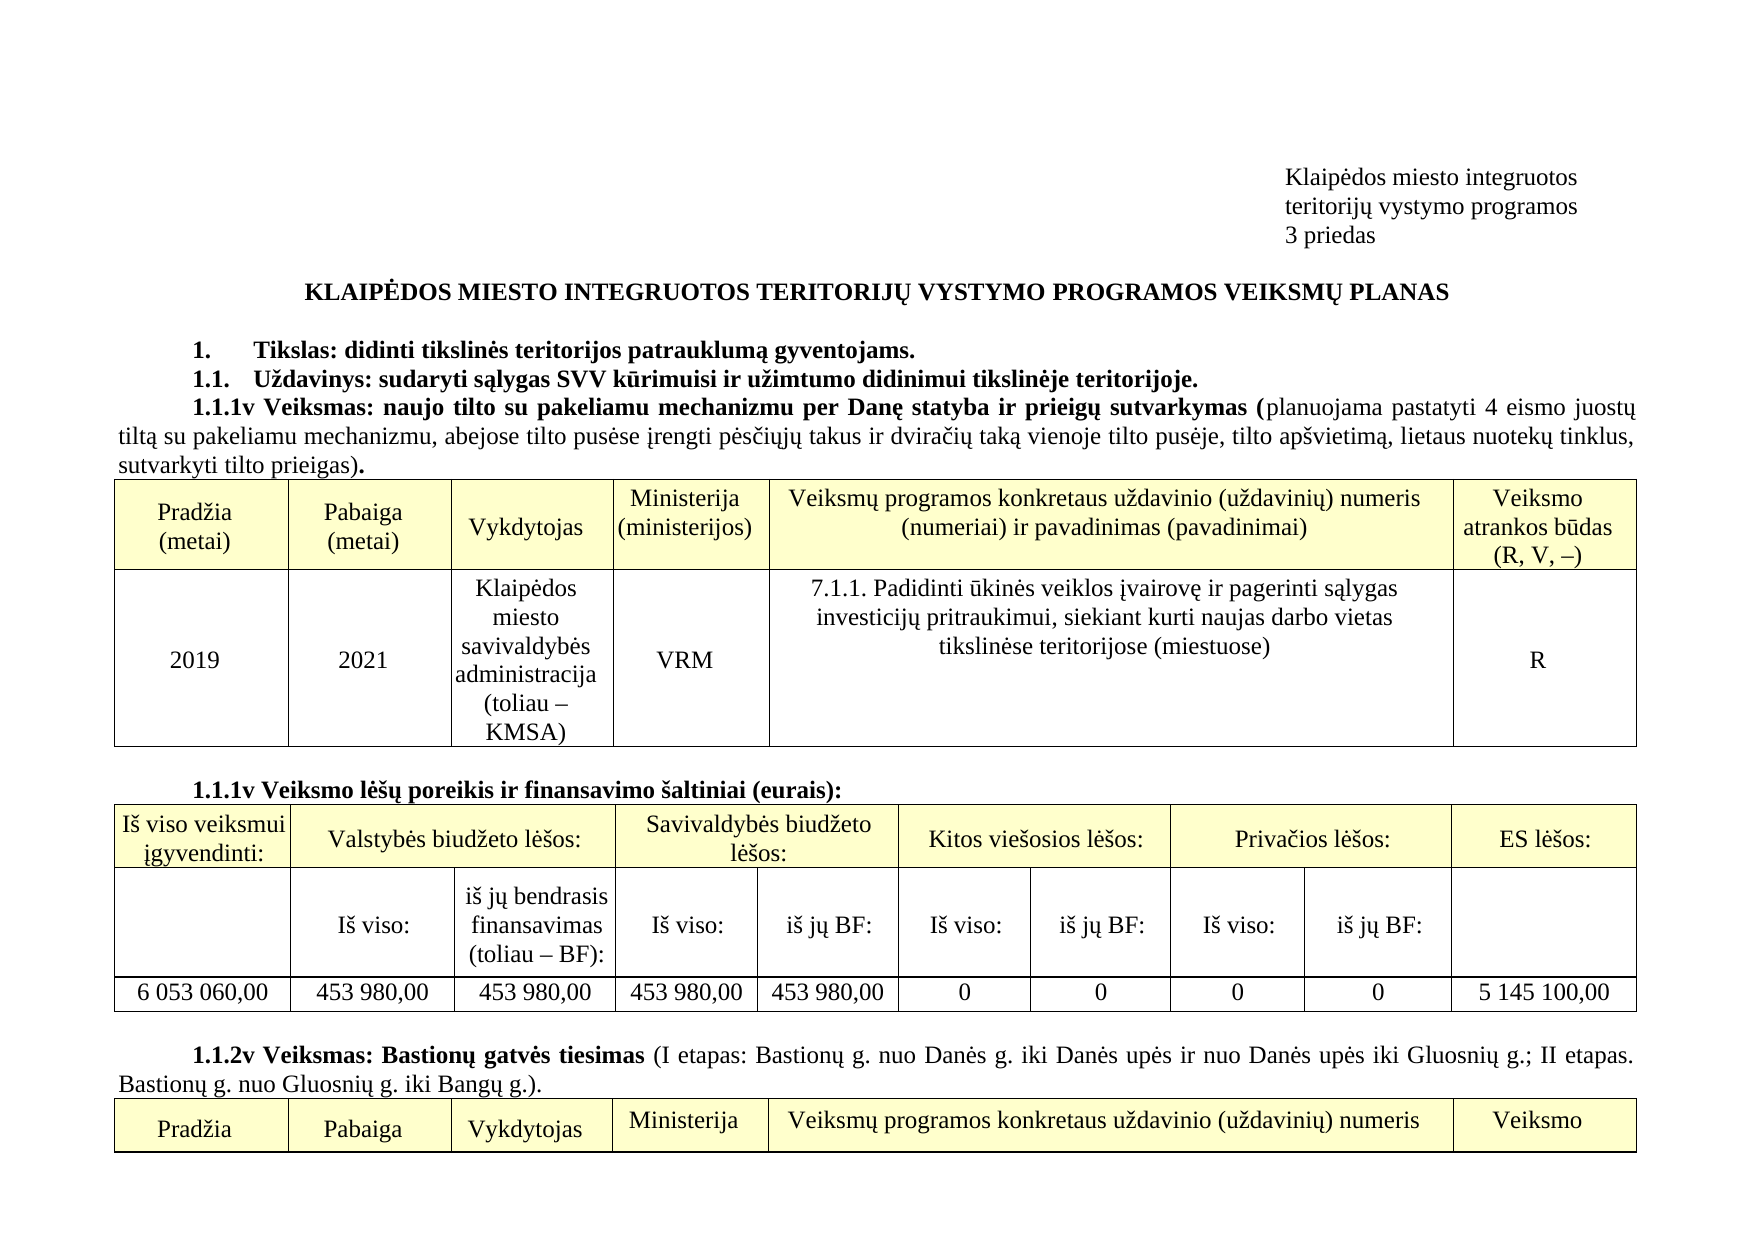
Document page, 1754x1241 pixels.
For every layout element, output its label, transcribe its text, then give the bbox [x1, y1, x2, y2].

table_header Valstybės biudžeto lėšos: [291, 805, 615, 867]
table_header Privačios lėšos: [1171, 805, 1451, 867]
table_header Veiksmo atrankos būdas (R, V, –) [1454, 480, 1636, 569]
table_cell [115, 868, 290, 976]
table_header Ministerija [613, 1099, 768, 1151]
table_cell Iš viso: [291, 868, 454, 976]
table_cell 2019 [115, 570, 288, 746]
table_cell 2021 [289, 570, 451, 746]
table_cell Iš viso: [1171, 868, 1304, 976]
text 1.1.1v Veiksmo lėšų poreikis ir finansavimo šaltiniai (eurais): [118, 776, 1636, 804]
table_header Veiksmų programos konkretaus uždavinio (uždavinių) numeris (numeriai) ir pavadinimas (pavadinimai) [770, 480, 1453, 569]
table_header Veiksmų programos konkretaus uždavinio (uždavinių) numeris [769, 1099, 1453, 1151]
table_cell VRM [614, 570, 769, 746]
table_cell 453 980,00 [758, 978, 898, 1011]
table_cell 0 [1031, 978, 1170, 1011]
table_cell 453 980,00 [291, 978, 454, 1011]
table_cell Klaipėdos miesto savivaldybės administracija (toliau – KMSA) [452, 570, 613, 746]
text Klaipėdos miesto integruotos [118, 162, 1636, 191]
table_cell 6 053 060,00 [115, 978, 290, 1011]
table_cell R [1454, 570, 1636, 746]
table_cell 5 145 100,00 [1452, 978, 1636, 1011]
table_header Veiksmo [1454, 1099, 1636, 1151]
table_cell iš jų BF: [1031, 868, 1170, 976]
table_cell iš jų BF: [758, 868, 898, 976]
table_cell 0 [899, 978, 1030, 1011]
text KLAIPĖDOS MIESTO INTEGRUOTOS TERITORIJŲ VYSTYMO PROGRAMOS VEIKSMŲ PLANAS [118, 277, 1636, 306]
table_cell 7.1.1. Padidinti ūkinės veiklos įvairovę ir pagerinti sąlygas investicijų pritraukimui, siekiant kurti naujas darbo vietas tikslinėse teritorijose (miestuose) [770, 570, 1453, 746]
text 1.1. Uždavinys: sudaryti sąlygas SVV kūrimuisi ir užimtumo didinimui tikslinėje teritorijoje. [118, 364, 1636, 392]
text 1.1.1v Veiksmas: naujo tilto su pakeliamu mechanizmu per Danę statyba ir prieigų sutvarkymas (planuojama pastatyti 4 eismo juostų tiltą su pakeliamu mechanizmu, abejose tilto pusėse įrengti pėsčiųjų takus ir dviračių taką vienoje tilto pusėje, tilto apšvietimą, lietaus nuotekų tinklus, sutvarkyti tilto prieigas). [118, 392, 1636, 479]
table_cell iš jų BF: [1305, 868, 1451, 976]
table_cell Iš viso: [616, 868, 757, 976]
table_header Pradžia [115, 1099, 288, 1151]
table_cell [1452, 868, 1636, 976]
table_cell Iš viso: [899, 868, 1030, 976]
table_header Kitos viešosios lėšos: [899, 805, 1170, 867]
table_header Pabaiga [289, 1099, 451, 1151]
table_header Ministerija (ministerijos) [614, 480, 769, 569]
table_header Pabaiga (metai) [289, 480, 451, 569]
table_header Vykdytojas [452, 480, 613, 569]
table_header Pradžia (metai) [115, 480, 288, 569]
text teritorijų vystymo programos [118, 191, 1636, 220]
table_cell 453 980,00 [616, 978, 757, 1011]
table_cell 453 980,00 [455, 978, 615, 1011]
text 3 priedas [118, 220, 1636, 249]
text 1.1.2v Veiksmas: Bastionų gatvės tiesimas (I etapas: Bastionų g. nuo Danės g. iki Danės upės ir nuo Danės upės iki Gluosnių g.; II etapas. Bastionų g. nuo Gluosnių g. iki Bangų g.). [118, 1041, 1636, 1098]
table_header Vykdytojas [452, 1099, 612, 1151]
table_header ES lėšos: [1452, 805, 1636, 867]
text 1. Tikslas: didinti tikslinės teritorijos patrauklumą gyventojams. [118, 335, 1636, 364]
table_header Iš viso veiksmui įgyvendinti: [115, 805, 290, 867]
table_cell iš jų bendrasis finansavimas (toliau – BF): [455, 868, 615, 976]
table_cell 0 [1305, 978, 1451, 1011]
table_header Savivaldybės biudžeto lėšos: [616, 805, 898, 867]
table_cell 0 [1171, 978, 1304, 1011]
